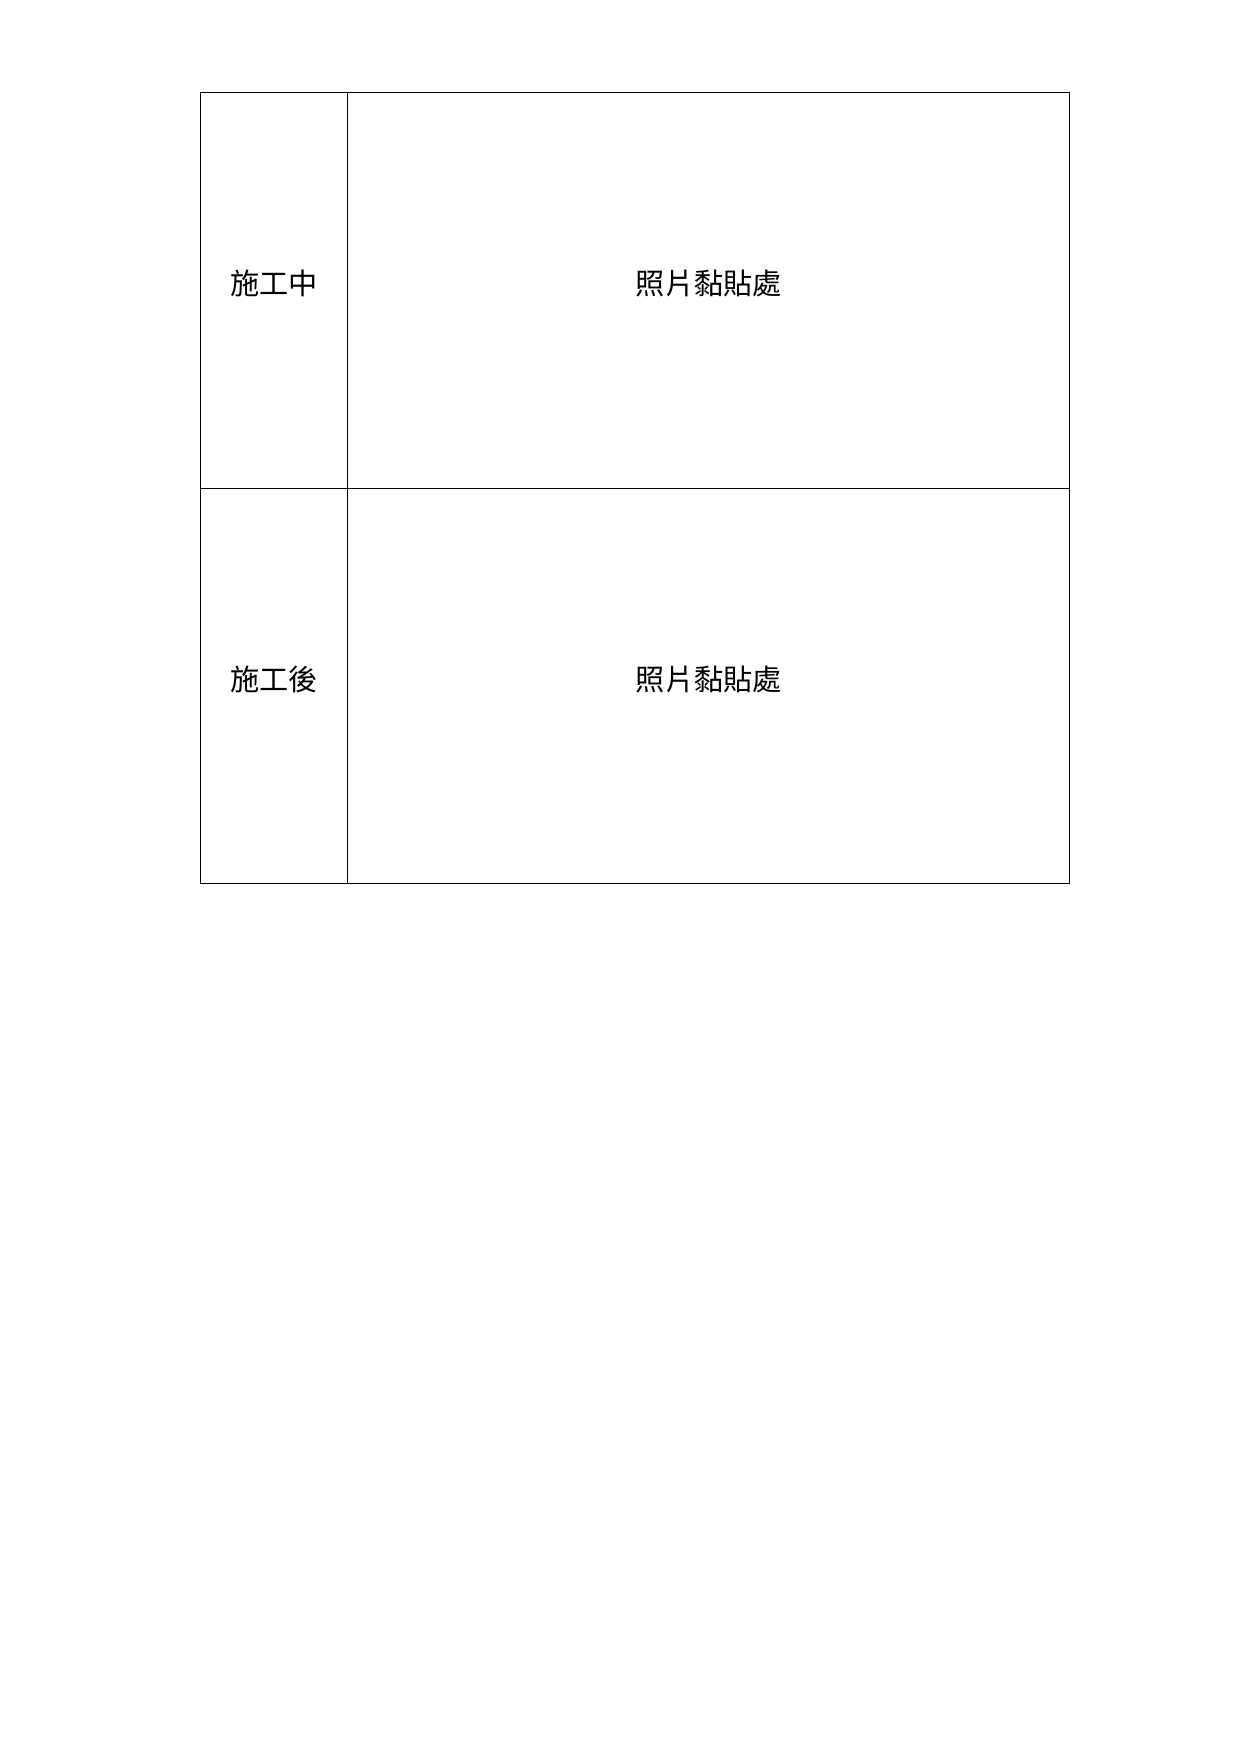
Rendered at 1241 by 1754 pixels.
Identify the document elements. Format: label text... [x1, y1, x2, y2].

table_cell 照片黏貼處 [348, 93, 1069, 488]
table_cell 照片黏貼處 [348, 489, 1069, 883]
table_cell 施工後 [201, 489, 347, 883]
table_cell 施工中 [201, 93, 347, 488]
